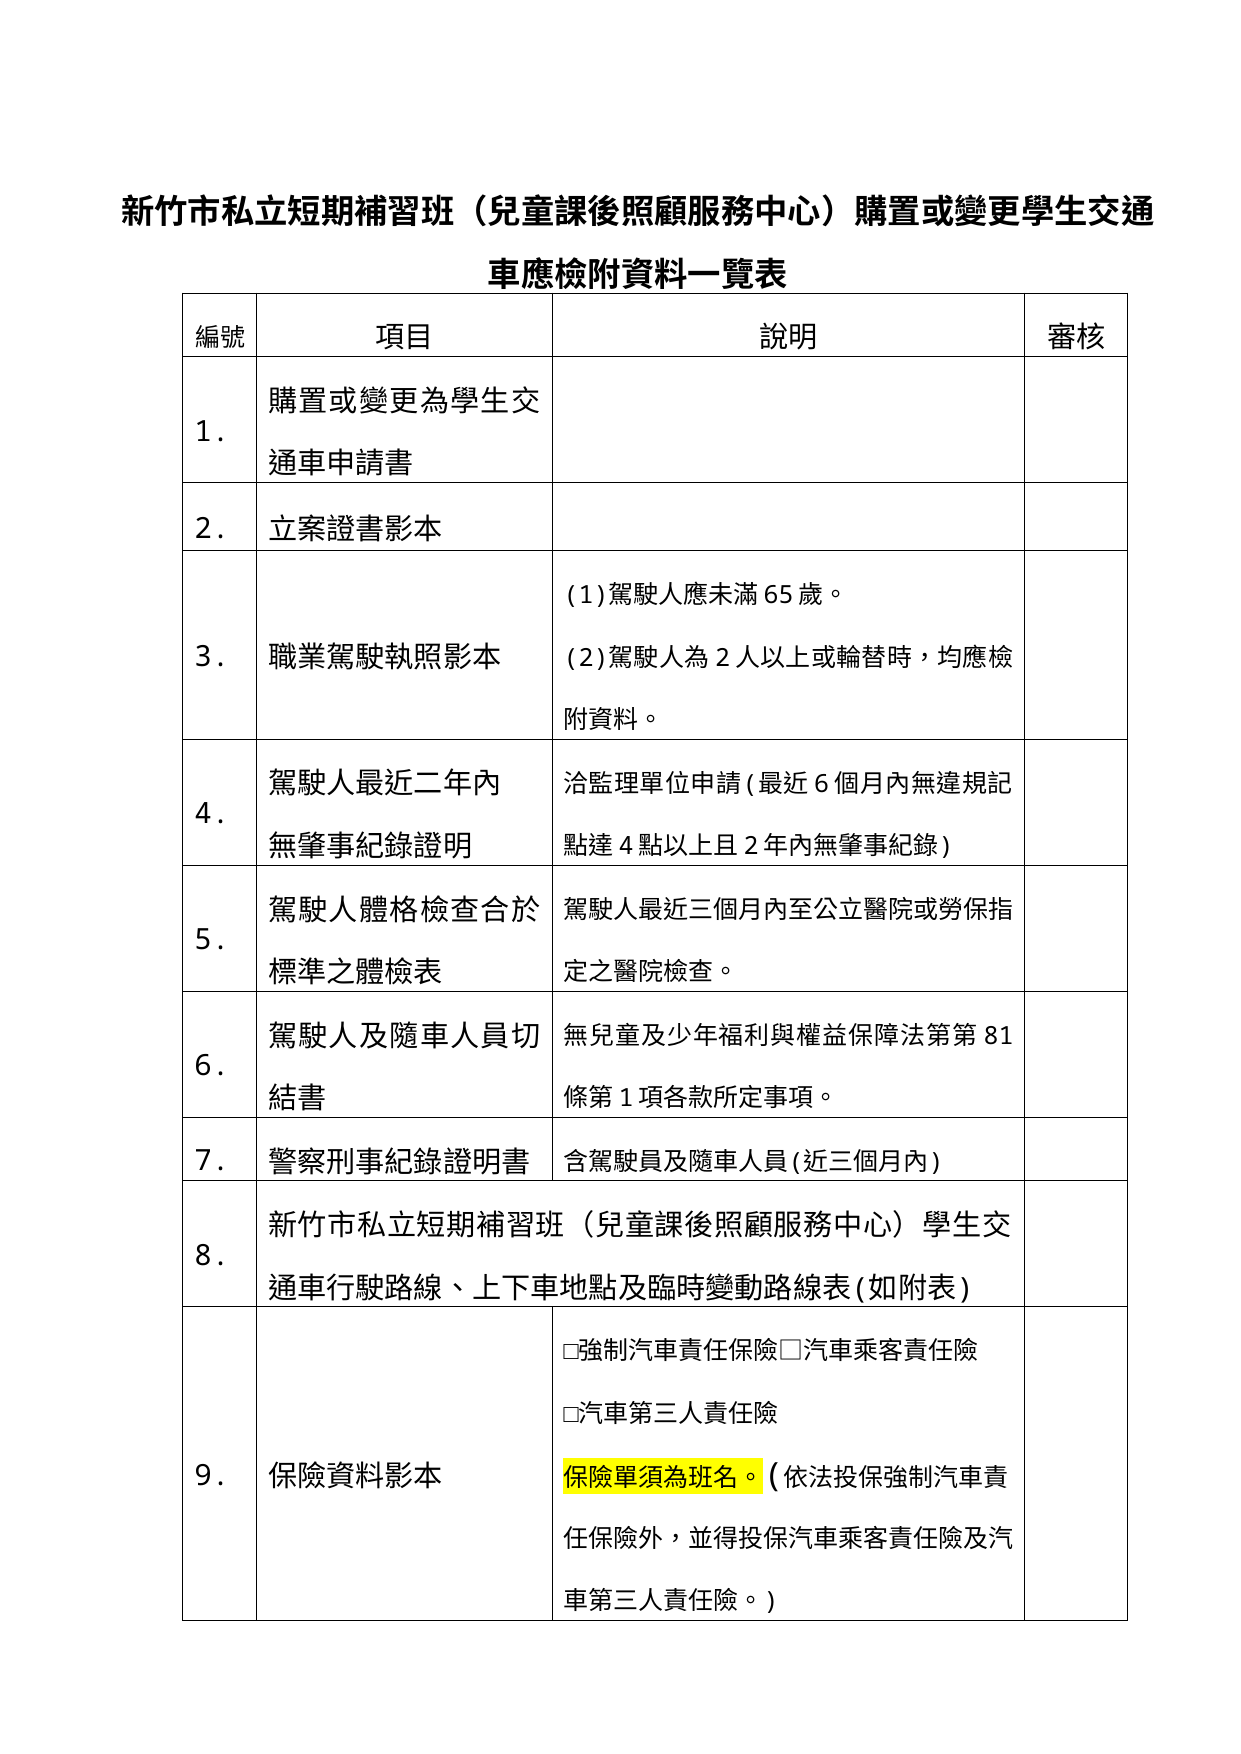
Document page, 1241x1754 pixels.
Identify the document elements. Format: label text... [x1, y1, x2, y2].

table_cell 2. [183, 483, 256, 550]
table_header 說明 [553, 294, 1024, 356]
text 新竹市私立短期補習班（兒童課後照顧服務中心）購置或變更學生交通車應檢附資料一覽表 [112, 167, 1162, 292]
table_cell 駕駛人最近三個月內至公立醫院或勞保指定之醫院檢查。 [553, 866, 1024, 991]
table_cell 駕駛人及隨車人員切結書 [257, 992, 552, 1117]
table_cell 7. [183, 1118, 256, 1180]
table_cell 3. [183, 551, 256, 738]
table_cell 駕駛人最近二年內 無肇事紀錄證明 [257, 740, 552, 864]
table_cell [553, 483, 1024, 550]
table_cell [1025, 357, 1127, 482]
table_cell 6. [183, 992, 256, 1117]
table_cell 含駕駛員及隨車人員(近三個月內) [553, 1118, 1024, 1180]
table_cell 洽監理單位申請(最近6個月內無違規記點達4點以上且2年內無肇事紀錄) [553, 740, 1024, 864]
table_cell 立案證書影本 [257, 483, 552, 550]
table_cell [1025, 866, 1127, 991]
table_cell [1025, 740, 1127, 864]
table_cell [1025, 551, 1127, 738]
table_cell 4. [183, 740, 256, 864]
table_cell [1025, 1181, 1127, 1306]
table_cell 1. [183, 357, 256, 482]
table_cell [1025, 992, 1127, 1117]
table_cell □強制汽車責任保險□汽車乘客責任險 □汽車第三人責任險 保險單須為班名。(依法投保強制汽車責任保險外，並得投保汽車乘客責任險及汽車第三人責任險。) [553, 1307, 1024, 1620]
table_cell [1025, 483, 1127, 550]
table_cell 購置或變更為學生交通車申請書 [257, 357, 552, 482]
table_cell 駕駛人體格檢查合於標準之體檢表 [257, 866, 552, 991]
table_cell 無兒童及少年福利與權益保障法第第81條第1項各款所定事項。 [553, 992, 1024, 1117]
table_header 項目 [257, 294, 552, 356]
table_cell 9. [183, 1307, 256, 1620]
table_cell [1025, 1307, 1127, 1620]
table_header 編號 [183, 294, 256, 356]
table_header 審核 [1025, 294, 1127, 356]
table_cell 職業駕駛執照影本 [257, 551, 552, 738]
table_cell 新竹市私立短期補習班（兒童課後照顧服務中心）學生交通車行駛路線、上下車地點及臨時變動路線表(如附表) [257, 1181, 1024, 1306]
table_cell (1)駕駛人應未滿65歲。 (2)駕駛人為2人以上或輪替時，均應檢附資料。 [553, 551, 1024, 738]
table_cell 警察刑事紀錄證明書 [257, 1118, 552, 1180]
table_cell [1025, 1118, 1127, 1180]
table_cell 8. [183, 1181, 256, 1306]
table_cell 5. [183, 866, 256, 991]
table_cell [553, 357, 1024, 482]
table_cell 保險資料影本 [257, 1307, 552, 1620]
